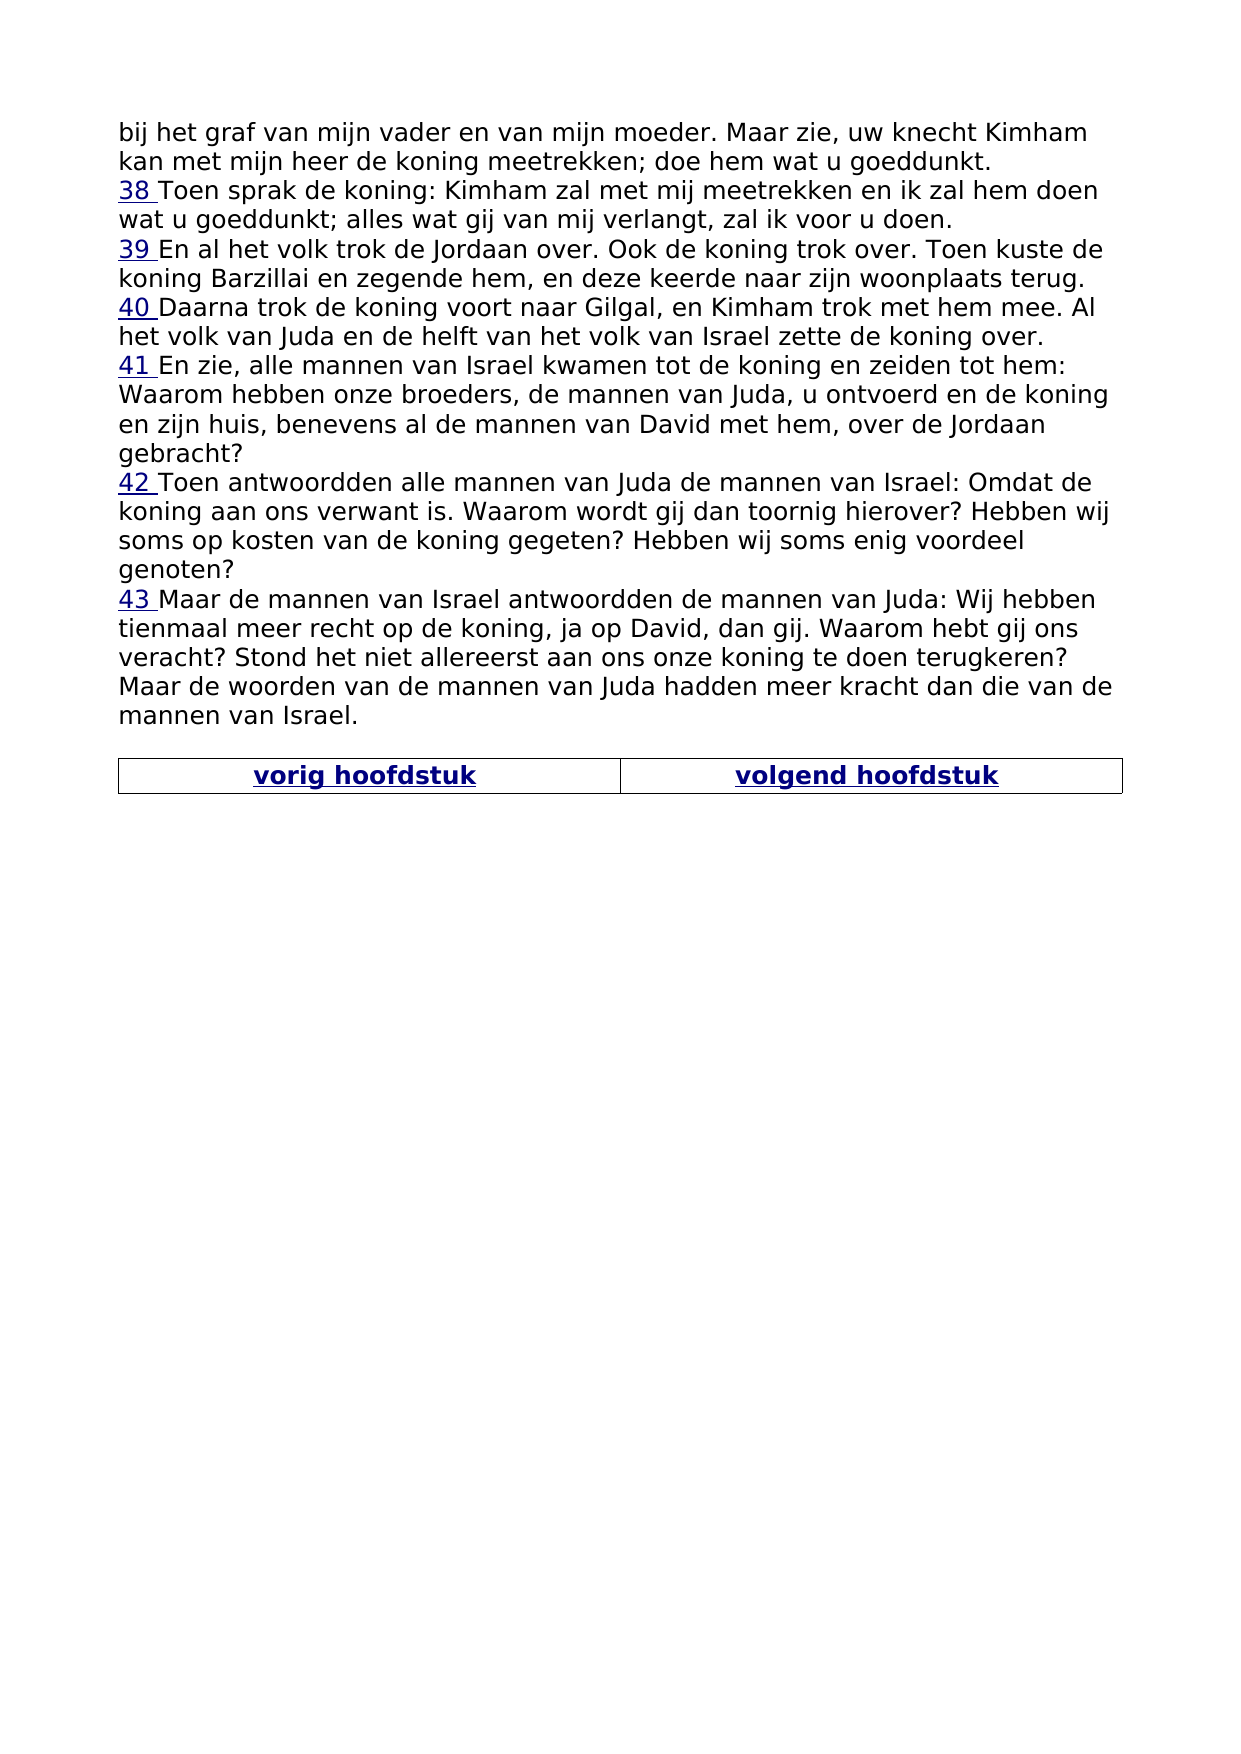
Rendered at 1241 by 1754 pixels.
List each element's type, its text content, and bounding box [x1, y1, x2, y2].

text bij het graf van mijn vader en van mijn moeder. Maar zie, uw knecht Kimham kan met mijn heer de koning meetrekken; doe hem wat u goeddunkt. 38 Toen sprak de koning: Kimham zal met mij meetrekken en ik zal hem doen wat u goeddunkt; alles wat gij van mij verlangt, zal ik voor u doen. 39 En al het volk trok de Jordaan over. Ook de koning trok over. Toen kuste de koning Barzillai en zegende hem, en deze keerde naar zijn woonplaats terug. 40 Daarna trok de koning voort naar Gilgal, en Kimham trok met hem mee. Al het volk van Juda en de helft van het volk van Israel zette de koning over. 41 En zie, alle mannen van Israel kwamen tot de koning en zeiden tot hem: Waarom hebben onze broeders, de mannen van Juda, u ontvoerd en de koning en zijn huis, benevens al de mannen van David met hem, over de Jordaan gebracht? 42 Toen antwoordden alle mannen van Juda de mannen van Israel: Omdat de koning aan ons verwant is. Waarom wordt gij dan toornig hierover? Hebben wij soms op kosten van de koning gegeten? Hebben wij soms enig voordeel genoten? 43 Maar de mannen van Israel antwoordden de mannen van Juda: Wij hebben tienmaal meer recht op de koning, ja op David, dan gij. Waarom hebt gij ons veracht? Stond het niet allereerst aan ons onze koning te doen terugkeren? Maar de woorden van de mannen van Juda hadden meer kracht dan die van de mannen van Israel. [118, 118, 1122, 731]
table_header vorig hoofdstuk [119, 759, 620, 793]
table_header volgend hoofdstuk [621, 759, 1122, 793]
